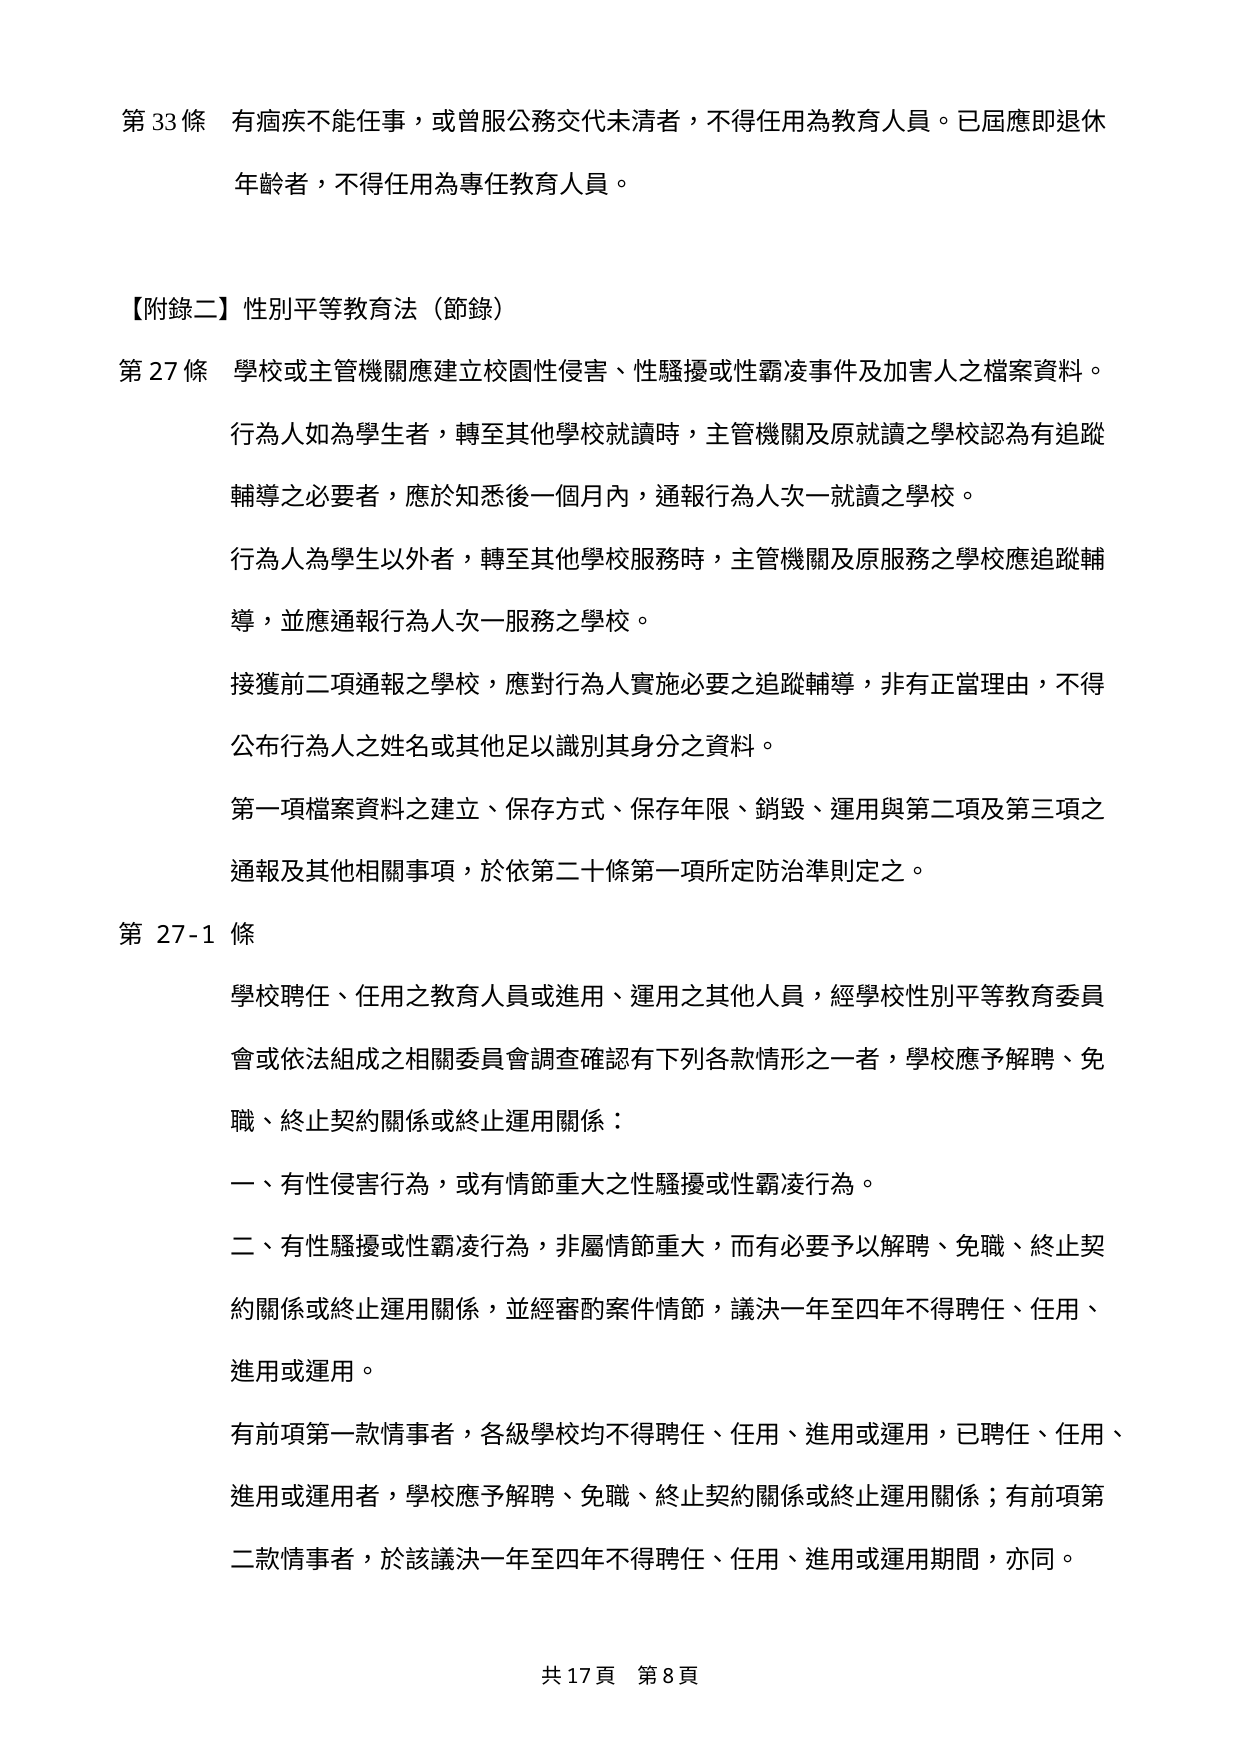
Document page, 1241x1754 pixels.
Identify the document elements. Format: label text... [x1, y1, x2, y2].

text 第 27-1 條 [118, 891, 1122, 953]
text 第一項檔案資料之建立、保存方式、保存年限、銷毀、運用與第二項及第三項之通報及其他相關事項，於依第二十條第一項所定防治準則定之。 [231, 766, 1122, 891]
text 一、有性侵害行為，或有情節重大之性騷擾或性霸凌行為。 [231, 1141, 1122, 1203]
text 第27條 學校或主管機關應建立校園性侵害、性騷擾或性霸凌事件及加害人之檔案資料。 [118, 328, 1122, 391]
text 【附錄二】性別平等教育法（節錄） [118, 266, 1122, 328]
text 行為人如為學生者，轉至其他學校就讀時，主管機關及原就讀之學校認為有追蹤輔導之必要者，應於知悉後一個月內，通報行為人次一就讀之學校。 [231, 391, 1122, 516]
text 行為人為學生以外者，轉至其他學校服務時，主管機關及原服務之學校應追蹤輔導，並應通報行為人次一服務之學校。 [231, 516, 1122, 641]
text 二、有性騷擾或性霸凌行為，非屬情節重大，而有必要予以解聘、免職、終止契約關係或終止運用關係，並經審酌案件情節，議決一年至四年不得聘任、任用、進用或運用。 [231, 1203, 1122, 1391]
text 有前項第一款情事者，各級學校均不得聘任、任用、進用或運用，已聘任、任用、進用或運用者，學校應予解聘、免職、終止契約關係或終止運用關係；有前項第二款情事者，於該議決一年至四年不得聘任、任用、進用或運用期間，亦同。 [231, 1391, 1122, 1578]
text 學校聘任、任用之教育人員或進用、運用之其他人員，經學校性別平等教育委員會或依法組成之相關委員會調查確認有下列各款情形之一者，學校應予解聘、免職、終止契約關係或終止運用關係： [231, 953, 1122, 1141]
text 第33條 有痼疾不能任事，或曾服公務交代未清者，不得任用為教育人員。已屆應即退休年齡者，不得任用為專任教育人員。 [122, 78, 1122, 203]
text 接獲前二項通報之學校，應對行為人實施必要之追蹤輔導，非有正當理由，不得公布行為人之姓名或其他足以識別其身分之資料。 [231, 641, 1122, 766]
